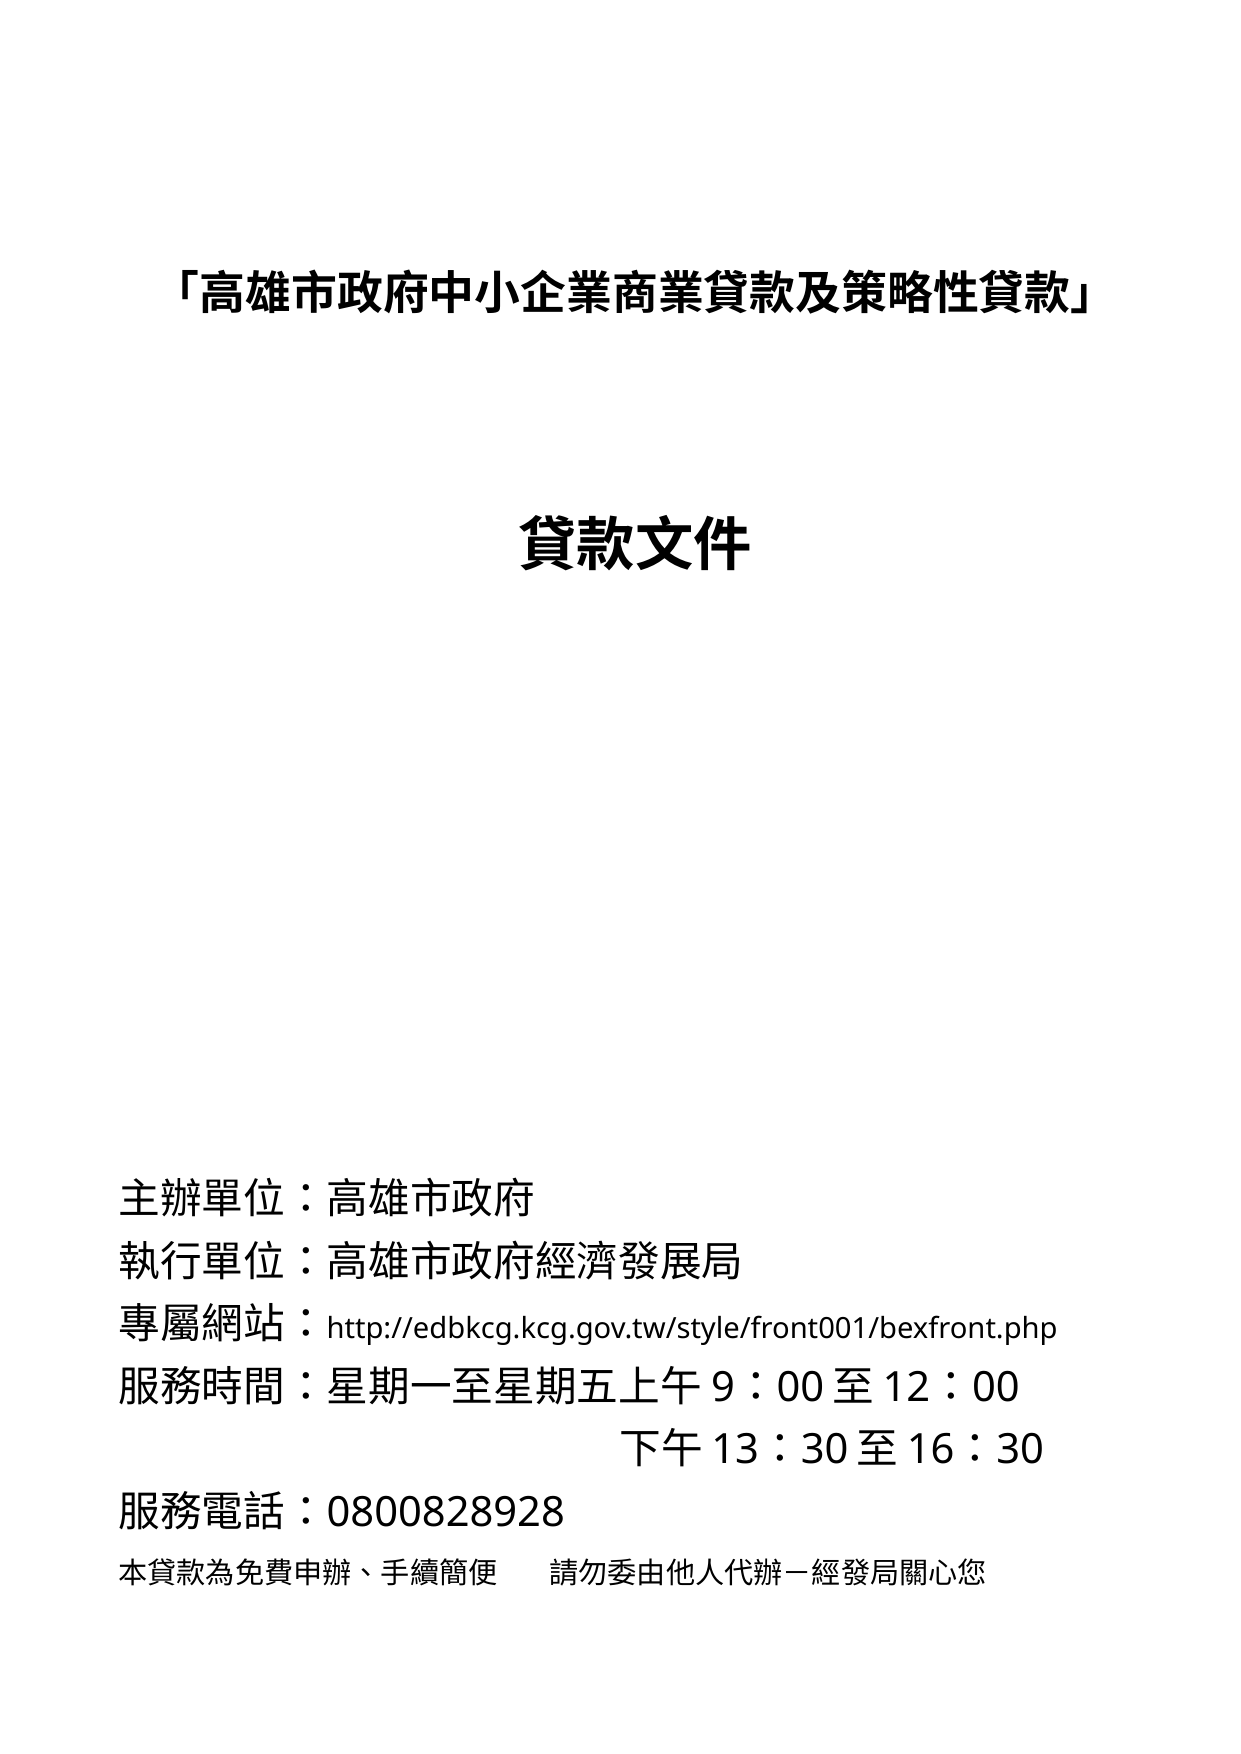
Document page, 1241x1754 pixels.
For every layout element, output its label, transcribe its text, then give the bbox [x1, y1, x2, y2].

text 貸款文件 [118, 467, 1152, 592]
text 執行單位：高雄市政府經濟發展局 [118, 1217, 1152, 1279]
text 本貸款為免費申辦、手續簡便 請勿委由他人代辦－經發局關心您 [118, 1529, 1152, 1592]
text 主辦單位：高雄市政府 [118, 1154, 1152, 1217]
text 專屬網站：http://edbkcg.kcg.gov.tw/style/front001/bexfront.php [118, 1279, 1152, 1342]
text 下午13：30至16：30 [619, 1404, 1152, 1467]
text 服務電話：0800828928 [118, 1467, 1152, 1529]
text 服務時間：星期一至星期五上午 9：00至12：00 [118, 1342, 1152, 1404]
text 「高雄市政府中小企業商業貸款及策略性貸款」 [118, 217, 1152, 342]
